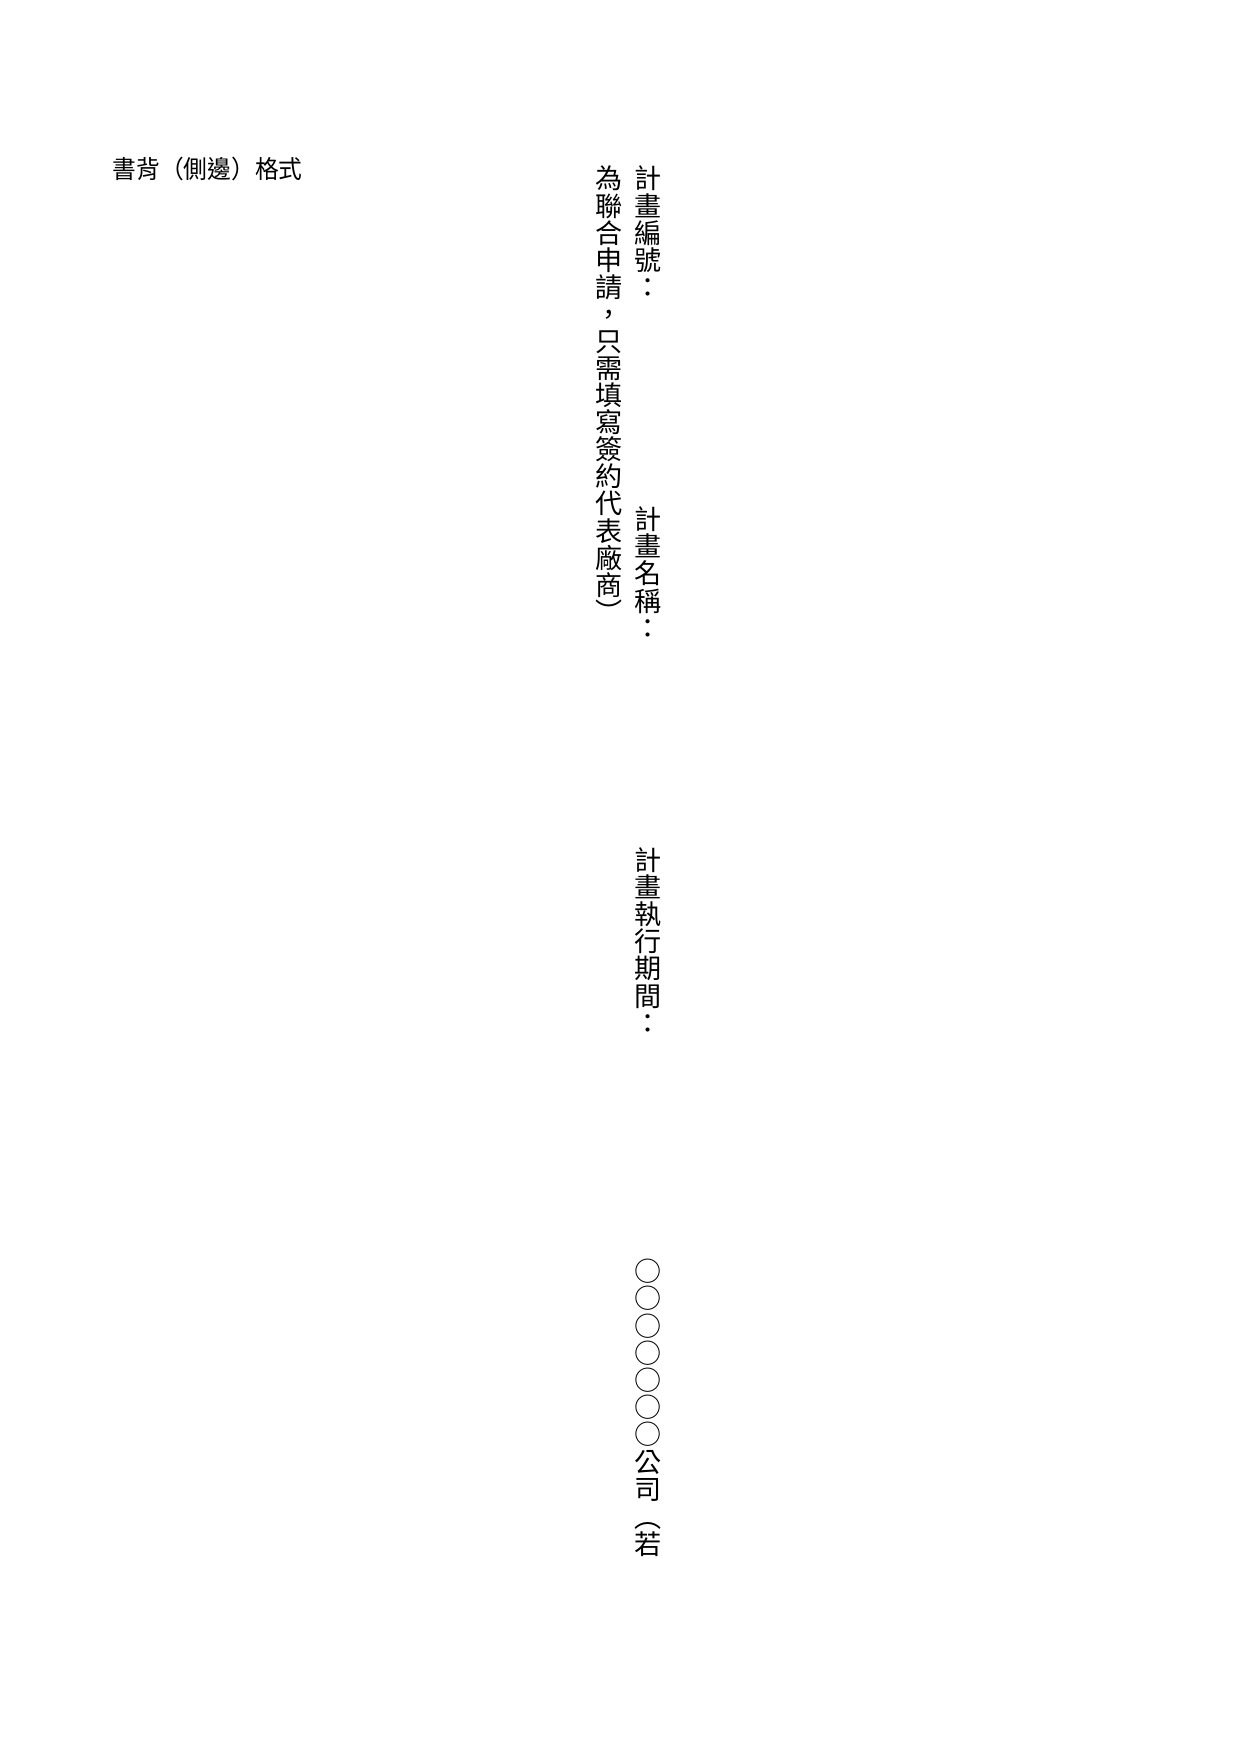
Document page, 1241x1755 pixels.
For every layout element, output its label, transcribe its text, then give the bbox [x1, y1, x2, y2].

text 書背（側邊）格式 [112, 150, 1128, 1573]
text 計畫編號： 計畫名稱： 計畫執行期間： ○○○○○○○公司（若為聯合申請，只需填寫簽約代表廠商） [589, 165, 667, 1558]
